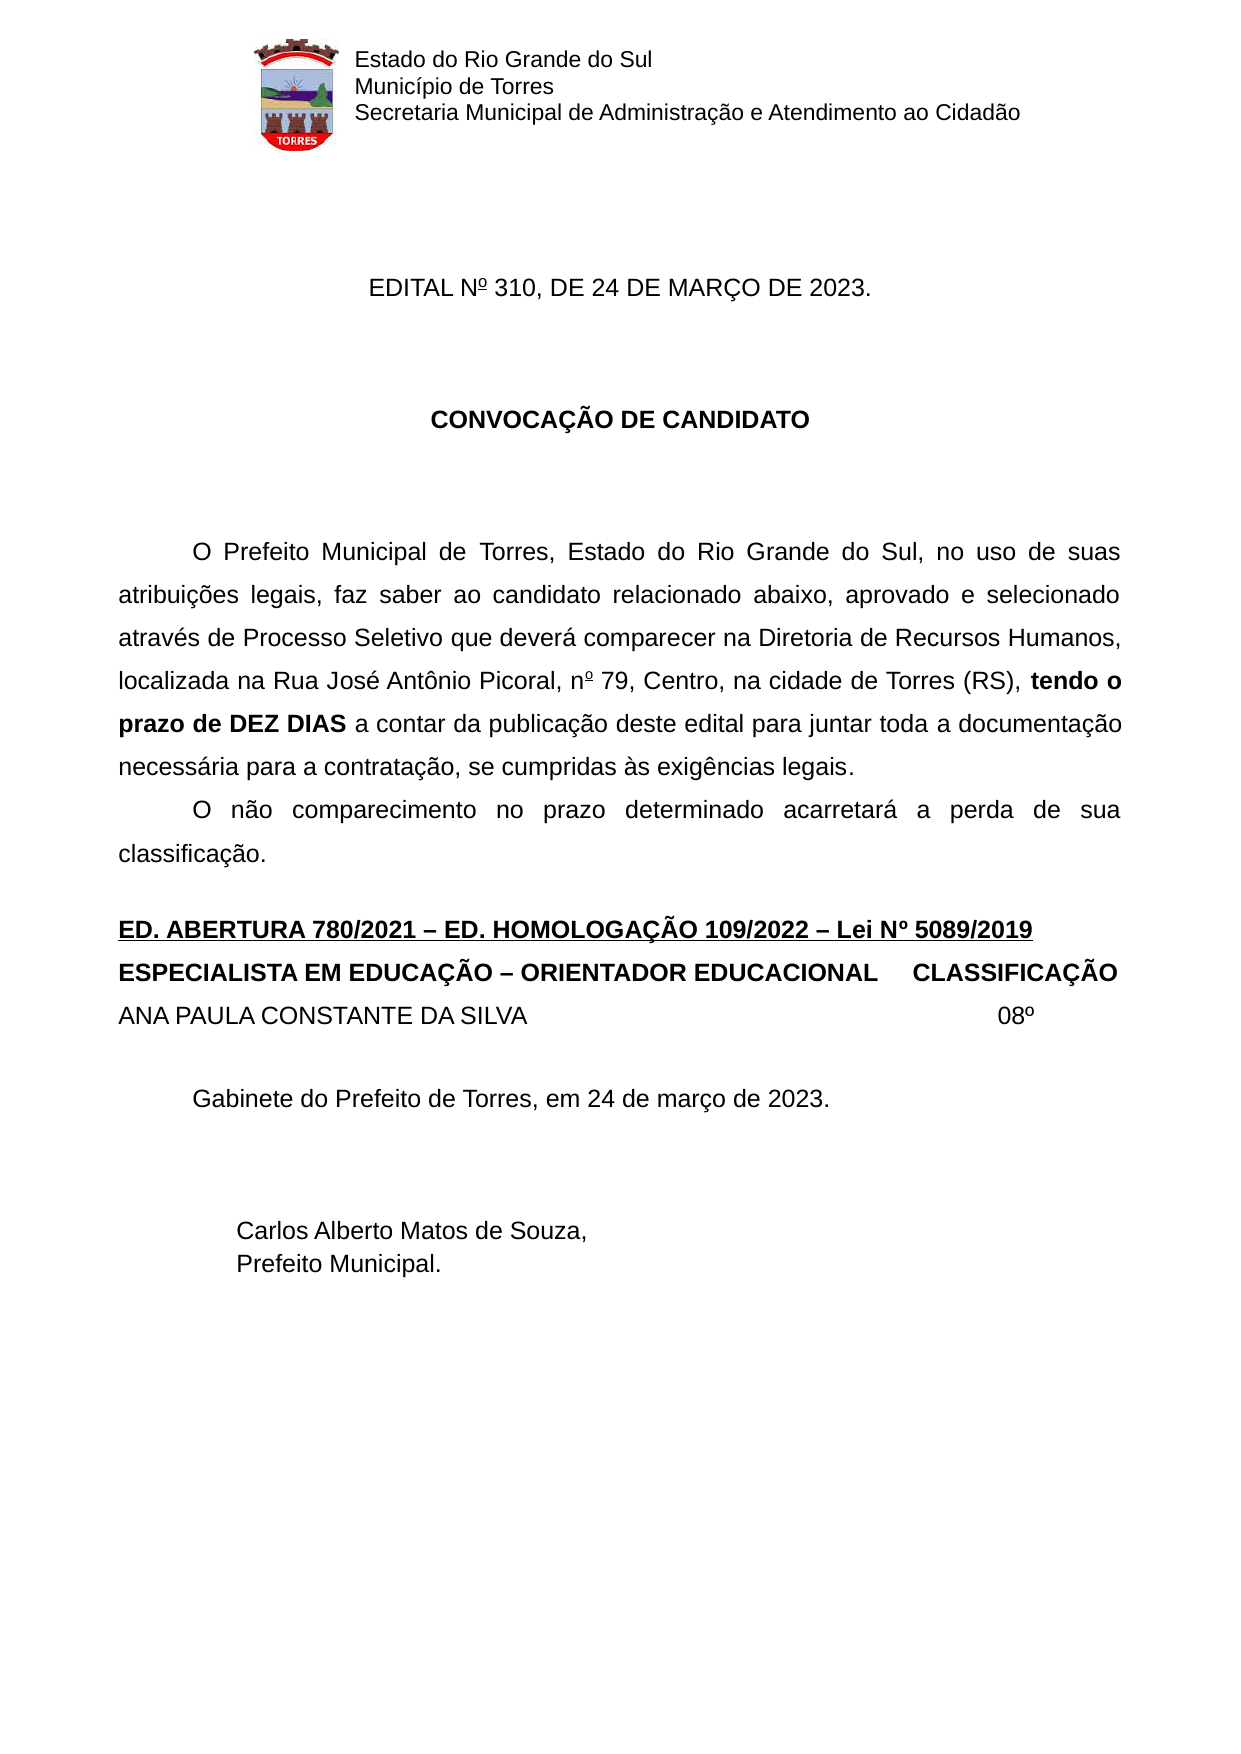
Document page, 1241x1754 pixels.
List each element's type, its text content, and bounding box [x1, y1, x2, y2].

text CONVOCAÇÃO DE CANDIDATO [118, 404, 1122, 433]
text Prefeito Municipal. [118, 1249, 1122, 1277]
text ED. ABERTURA 780/2021 – ED. HOMOLOGAÇÃO 109/2022 – Lei Nº 5089/2019 [118, 915, 1122, 943]
text Gabinete do Prefeito de Torres, em 24 de março de 2023. [118, 1083, 1122, 1112]
text ESPECIALISTA EM EDUCAÇÃO – ORIENTADOR EDUCACIONAL CLASSIFICAÇÃO [118, 958, 1122, 987]
picture [253, 39, 339, 151]
text ANA PAULA CONSTANTE DA SILVA 08º [118, 1001, 1122, 1030]
text Carlos Alberto Matos de Souza, [118, 1216, 1122, 1244]
text EDITAL No 310, DE 24 DE MARÇO DE 2023. [118, 272, 1122, 301]
text O Prefeito Municipal de Torres, Estado do Rio Grande do Sul, no uso de suas atribuições legais, faz saber ao candidato relacionado abaixo, aprovado e selecionado através de Processo Seletivo que deverá comparecer na Diretoria de Recursos Humanos, localizada na Rua José Antônio Picoral, no 79, Centro, na cidade de Torres (RS), tendo o prazo de DEZ DIAS a contar da publicação deste edital para juntar toda a documentação necessária para a contratação, se cumpridas às exigências legais. [118, 537, 1122, 781]
text O não comparecimento no prazo determinado acarretará a perda de sua classificação. [118, 795, 1122, 867]
